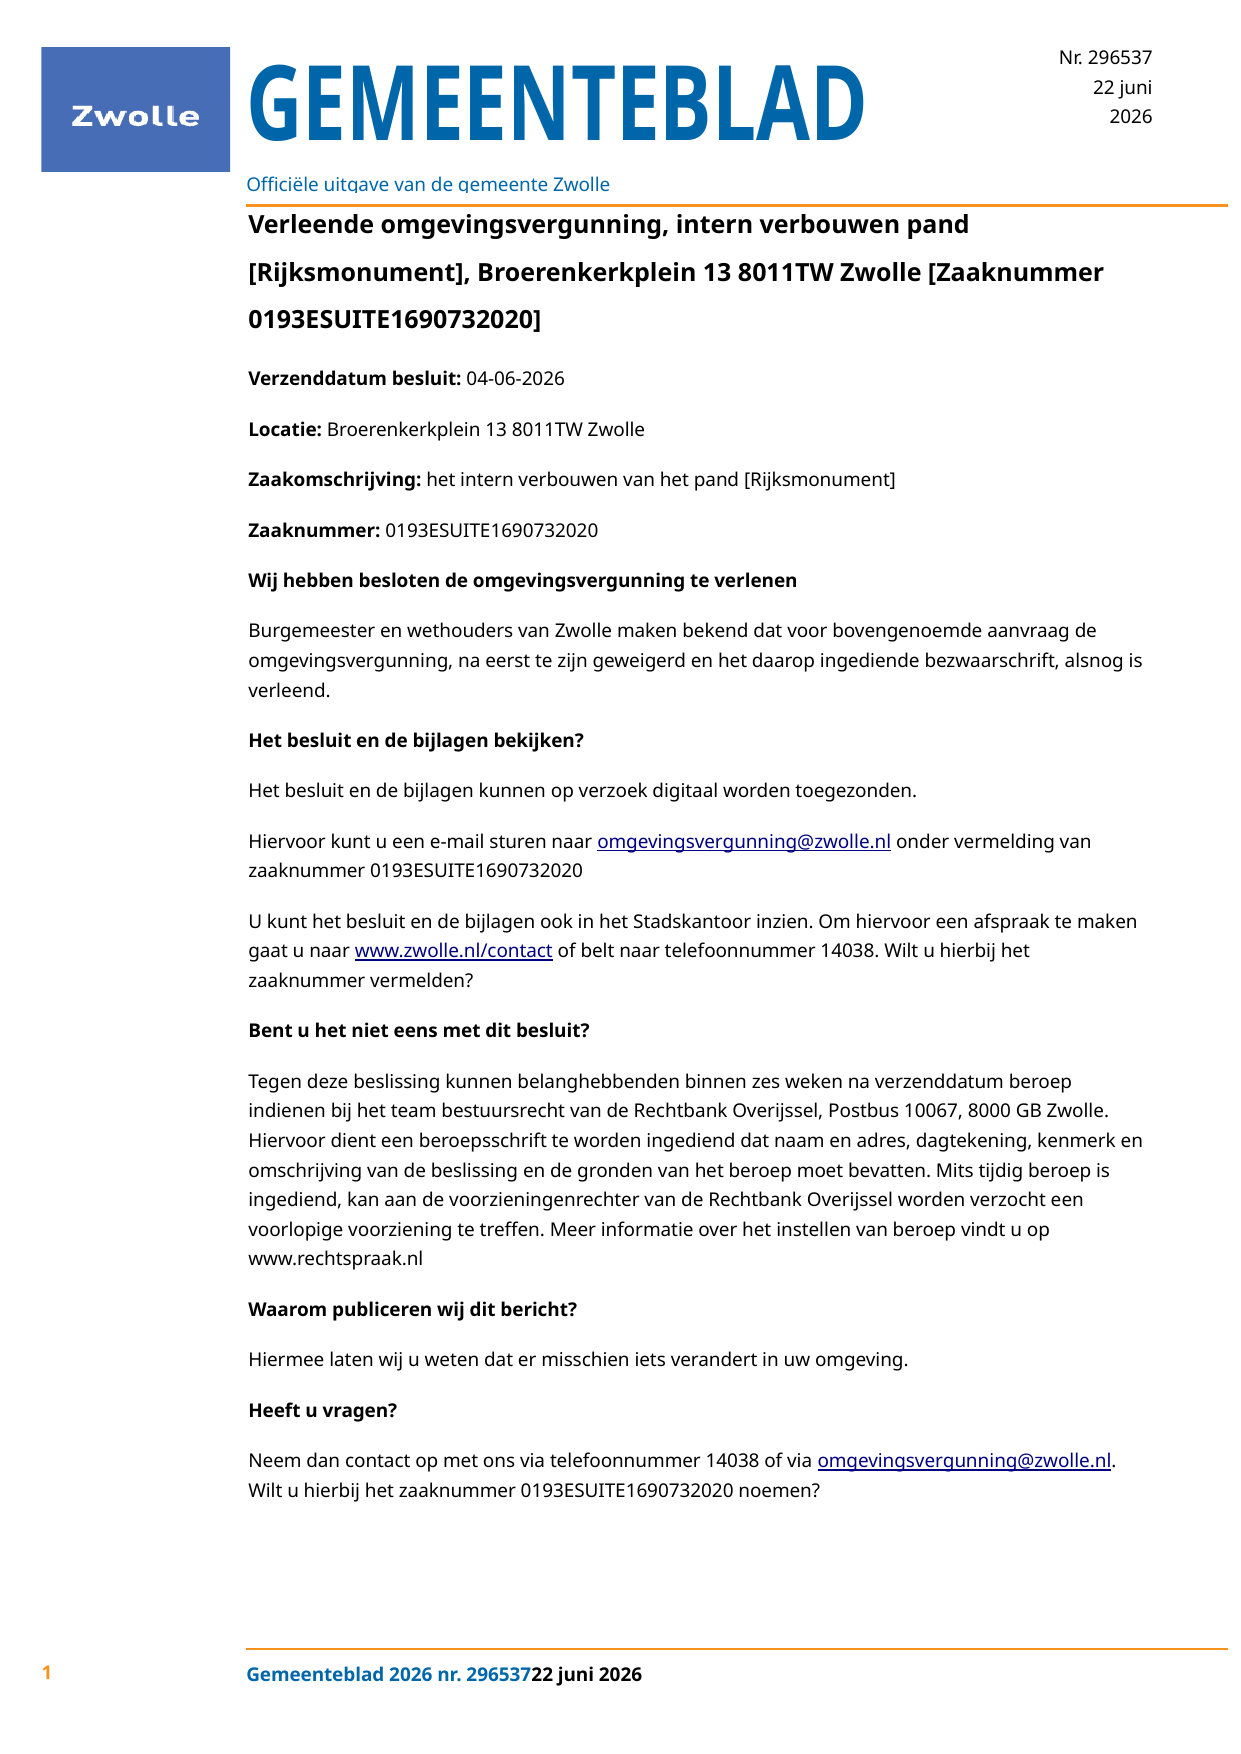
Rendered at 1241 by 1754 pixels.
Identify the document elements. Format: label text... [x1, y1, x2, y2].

picture [41, 47, 231, 172]
text Wij hebben besloten de omgevingsvergunning te verlenen [248, 567, 1152, 593]
text Hiervoor kunt u een e-mail sturen naar omgevingsvergunning@zwolle.nl onder vermelding van zaaknummer 0193ESUITE1690732020 [248, 828, 1152, 883]
text Neem dan contact op met ons via telefoonnummer 14038 of via omgevingsvergunning@zwolle.nl. Wilt u hierbij het zaaknummer 0193ESUITE1690732020 noemen? [248, 1447, 1152, 1502]
text Heeft u vragen? [248, 1397, 1152, 1422]
text Waarom publiceren wij dit bericht? [248, 1296, 1152, 1322]
text Zaakomschrijving: het intern verbouwen van het pand [Rijksmonument] [248, 466, 1152, 492]
text Burgemeester en wethouders van Zwolle maken bekend dat voor bovengenoemde aanvraag de omgevingsvergunning, na eerst te zijn geweigerd en het daarop ingediende bezwaarschrift, alsnog is verleend. [248, 618, 1152, 702]
text Tegen deze beslissing kunnen belanghebbenden binnen zes weken na verzenddatum beroep indienen bij het team bestuursrecht van de Rechtbank Overijssel, Postbus 10067, 8000 GB Zwolle. Hiervoor dient een beroepsschrift te worden ingediend dat naam en adres, dagtekening, kenmerk en omschrijving van de beslissing en de gronden van het beroep moet bevatten. Mits tijdig beroep is ingediend, kan aan de voorzieningenrechter van de Rechtbank Overijssel worden verzocht een voorlopige voorziening te treffen. Meer informatie over het instellen van beroep vindt u op www.rechtspraak.nl [248, 1068, 1152, 1271]
text U kunt het besluit en de bijlagen ook in het Stadskantoor inzien. Om hiervoor een afspraak te maken gaat u naar www.zwolle.nl/contact of belt naar telefoonnummer 14038. Wilt u hierbij het zaaknummer vermelden? [248, 908, 1152, 993]
text Zaaknummer: 0193ESUITE1690732020 [248, 517, 1152, 542]
text Locatie: Broerenkerkplein 13 8011TW Zwolle [248, 416, 1152, 442]
text Verzenddatum besluit: 04-06-2026 [248, 366, 1152, 391]
text Het besluit en de bijlagen kunnen op verzoek digitaal worden toegezonden. [248, 778, 1152, 803]
text Het besluit en de bijlagen bekijken? [248, 727, 1152, 753]
text Verleende omgevingsvergunning, intern verbouwen pand [Rijksmonument], Broerenkerkplein 13 8011TW Zwolle [Zaaknummer 0193ESUITE1690732020] [248, 207, 1152, 336]
text Bent u het niet eens met dit besluit? [248, 1018, 1152, 1043]
text Hiermee laten wij u weten dat er misschien iets verandert in uw omgeving. [248, 1346, 1152, 1372]
